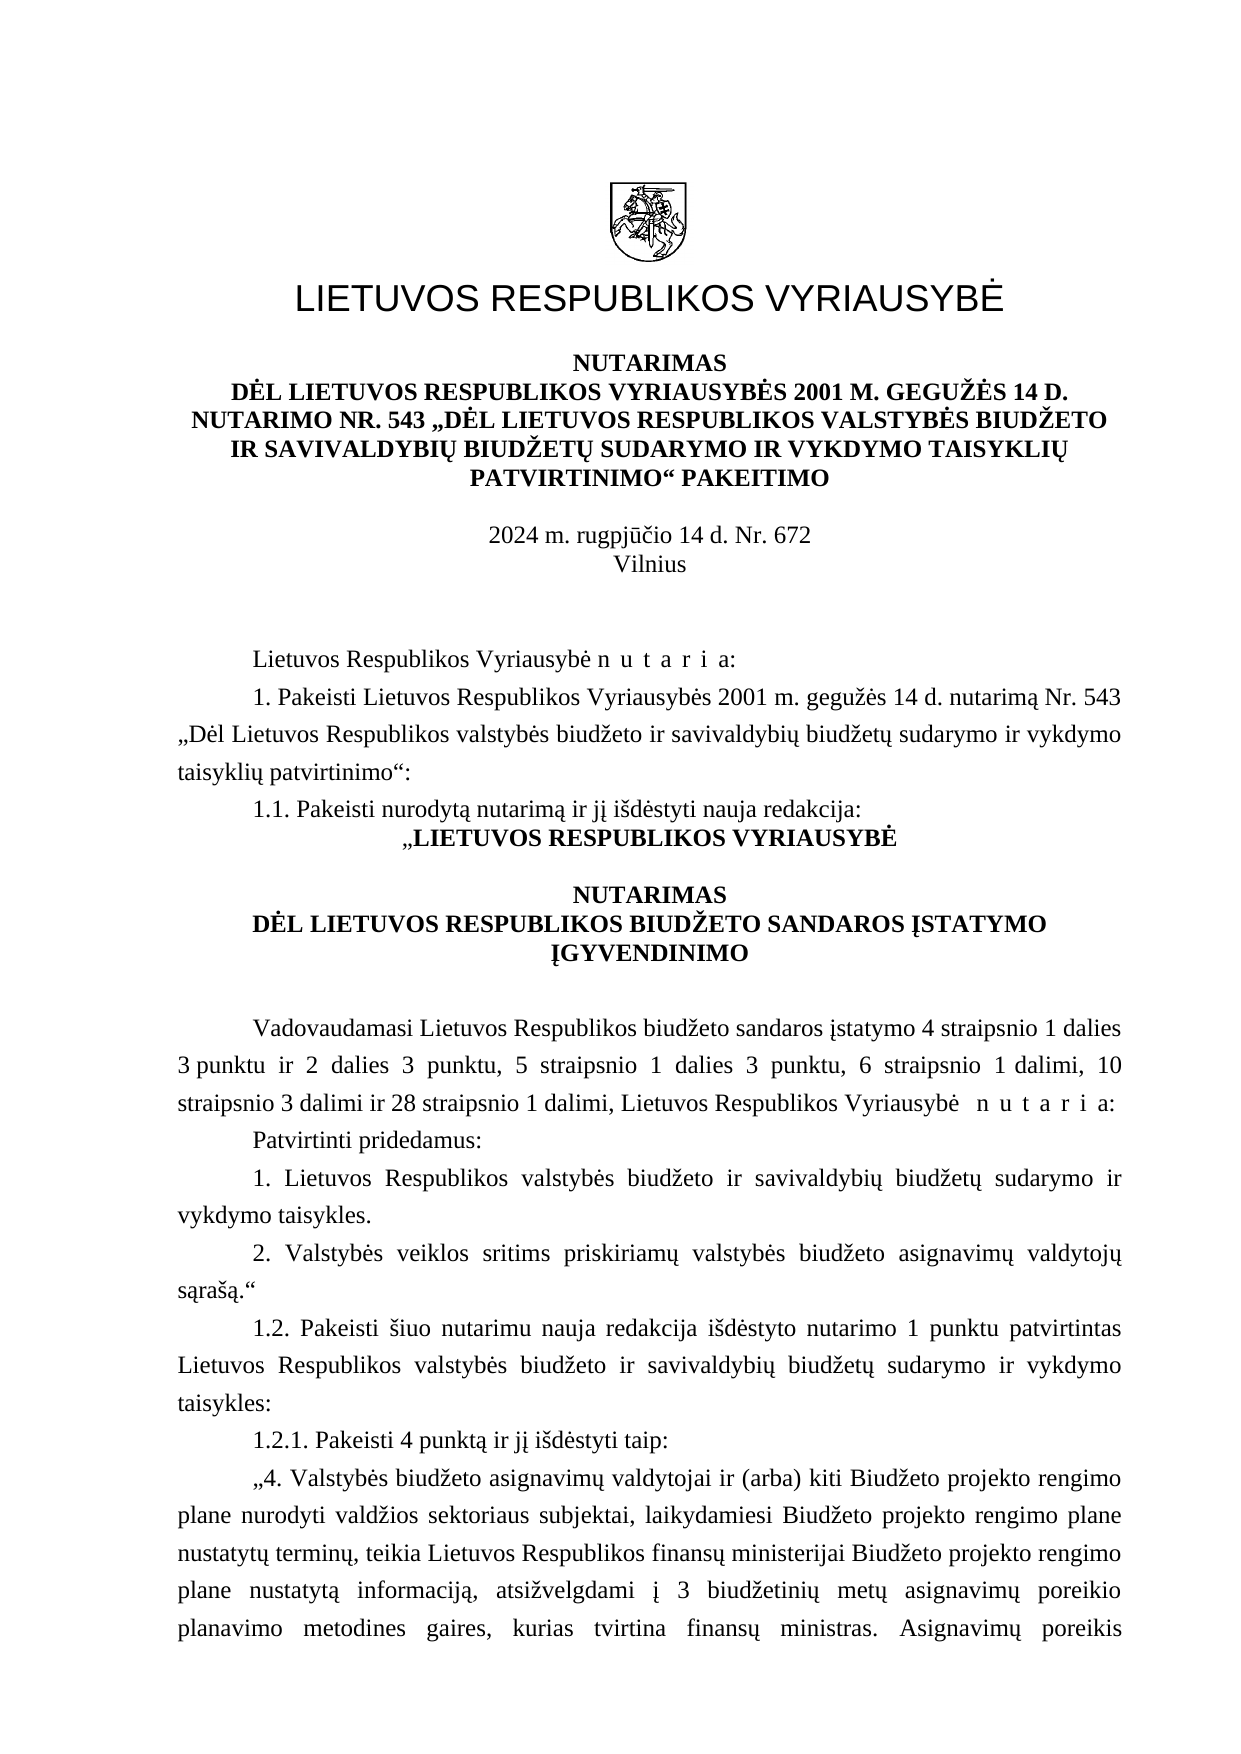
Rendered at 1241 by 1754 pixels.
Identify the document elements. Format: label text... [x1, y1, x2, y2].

text 1.2.1. Pakeisti 4 punktą ir jį išdėstyti taip: [177, 1417, 1122, 1454]
text Vilnius [177, 549, 1122, 578]
text 2. Valstybės veiklos sritims priskiriamų valstybės biudžeto asignavimų valdytojų sąrašą.“ [177, 1229, 1122, 1304]
text 1. Pakeisti Lietuvos Respublikos Vyriausybės 2001 m. gegužės 14 d. nutarimą Nr. 543 „Dėl Lietuvos Respublikos valstybės biudžeto ir savivaldybių biudžetų sudarymo ir vykdymo taisyklių patvirtinimo“: [177, 673, 1122, 786]
text Lietuvos Respublikos Vyriausybė [177, 276, 1122, 319]
text 1. Lietuvos Respublikos valstybės biudžeto ir savivaldybių biudžetų sudarymo ir vykdymo taisykles. [177, 1154, 1122, 1229]
text DĖL LIETUVOS RESPUBLIKOS Vyriausybės 2001 m. gegužės 14 d. nutarimo Nr. 543 „Dėl Lietuvos Respublikos valstybės biudžeto ir savivaldybių biudžetų sudarymo ir vykdymo taisyklių patvirtinimo“ pakeitimo [177, 377, 1122, 492]
text Patvirtinti pridedamus: [177, 1117, 1122, 1154]
text 2024 m. rugpjūčio 14 d. Nr. 672 [177, 521, 1122, 549]
text „4. Valstybės biudžeto asignavimų valdytojai ir (arba) kiti Biudžeto projekto rengimo plane nurodyti valdžios sektoriaus subjektai, laikydamiesi Biudžeto projekto rengimo plane nustatytų terminų, teikia Lietuvos Respublikos finansų ministerijai Biudžeto projekto rengimo plane nustatytą informaciją, atsižvelgdami į 3 biudžetinių metų asignavimų poreikio planavimo metodines gaires, kurias tvirtina finansų ministras. Asignavimų poreikis [177, 1454, 1122, 1642]
text „LIETUVOS RESPUBLIKOS VYRIAUSYBĖ [177, 823, 1122, 852]
text Vadovaudamasi Lietuvos Respublikos biudžeto sandaros įstatymo 4 straipsnio 1 dalies 3 punktu ir 2 dalies 3 punktu, 5 straipsnio 1 dalies 3 punktu, 6 straipsnio 1 dalimi, 10 straipsnio 3 dalimi ir 28 straipsnio 1 dalimi, Lietuvos Respublikos Vyriausybė nutaria: [177, 1004, 1122, 1117]
text DĖL LIETUVOS RESPUBLIKOS BIUDŽETO SANDAROS ĮSTATYMO ĮGYVENDINIMO [177, 909, 1122, 967]
text 1.2. Pakeisti šiuo nutarimu nauja redakcija išdėstyto nutarimo 1 punktu patvirtintas Lietuvos Respublikos valstybės biudžeto ir savivaldybių biudžetų sudarymo ir vykdymo taisykles: [177, 1304, 1122, 1417]
text 1.1. Pakeisti nurodytą nutarimą ir jį išdėstyti nauja redakcija: [177, 786, 1122, 823]
text NUTARIMAS [177, 881, 1122, 909]
text Lietuvos Respublikos Vyriausybė nutaria: [177, 636, 1122, 673]
text nutarimas [177, 348, 1122, 377]
